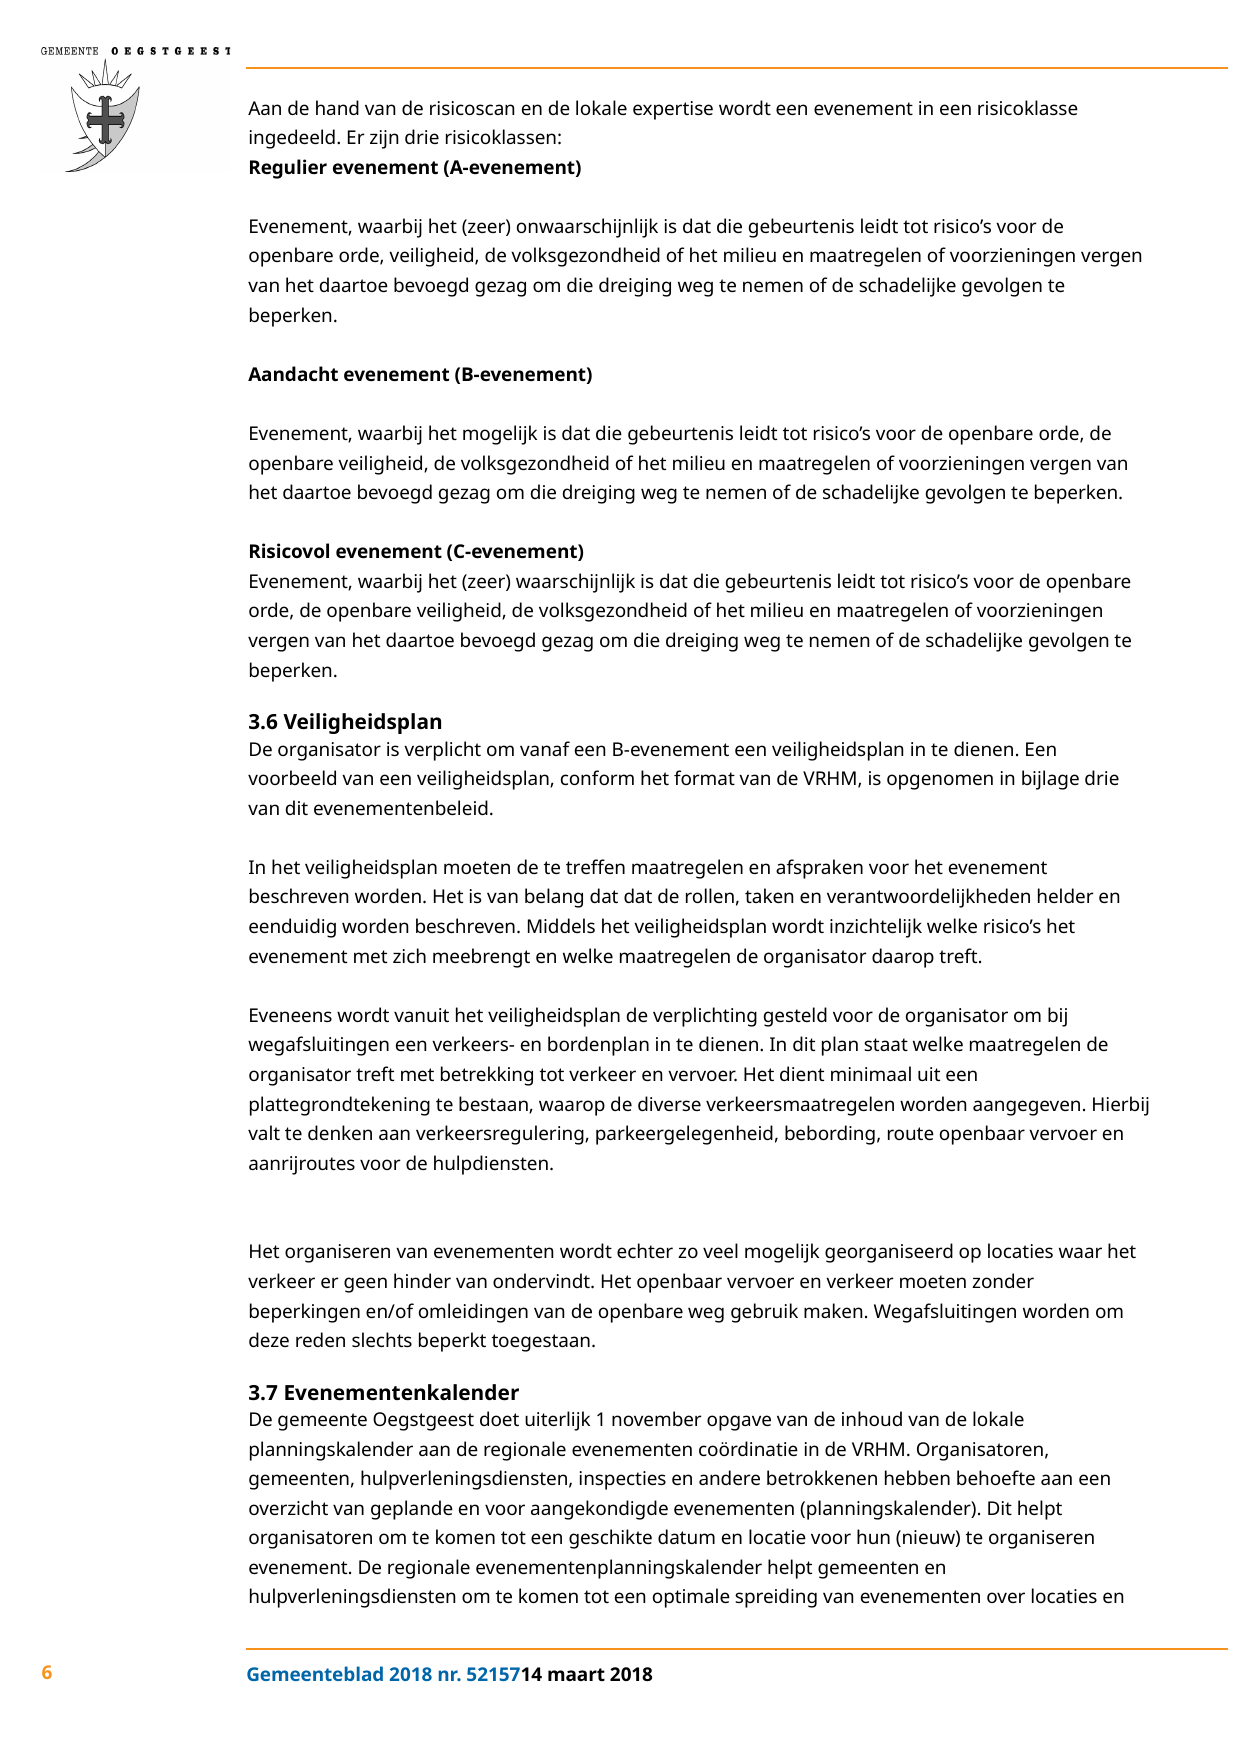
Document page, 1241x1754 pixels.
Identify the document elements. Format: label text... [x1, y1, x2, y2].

text 3.6 Veiligheidsplan [248, 707, 1152, 736]
text Het organiseren van evenementen wordt echter zo veel mogelijk georganiseerd op locaties waar het verkeer er geen hinder van ondervindt. Het openbaar vervoer en verkeer moeten zonder beperkingen en/of omleidingen van de openbare weg gebruik maken. Wegafsluitingen worden om deze reden slechts beperkt toegestaan. [248, 1239, 1152, 1353]
text Aandacht evenement (B-evenement) [248, 361, 1152, 387]
text Risicovol evenement (C-evenement) [248, 538, 1152, 564]
text De gemeente Oegstgeest doet uiterlijk 1 november opgave van de inhoud van de lokale planningskalender aan de regionale evenementen coördinatie in de VRHM. Organisatoren, gemeenten, hulpverleningsdiensten, inspecties en andere betrokkenen hebben behoefte aan een overzicht van geplande en voor aangekondigde evenementen (planningskalender). Dit helpt organisatoren om te komen tot een geschikte datum en locatie voor hun (nieuw) te organiseren evenement. De regionale evenementenplanningskalender helpt gemeenten en hulpverleningsdiensten om te komen tot een optimale spreiding van evenementen over locaties en [248, 1406, 1152, 1609]
text In het veiligheidsplan moeten de te treffen maatregelen en afspraken voor het evenement beschreven worden. Het is van belang dat dat de rollen, taken en verantwoordelijkheden helder en eenduidig worden beschreven. Middels het veiligheidsplan wordt inzichtelijk welke risico’s het evenement met zich meebrengt en welke maatregelen de organisator daarop treft. [248, 854, 1152, 968]
text Regulier evenement (A-evenement) [248, 154, 1152, 180]
text De organisator is verplicht om vanaf een B-evenement een veiligheidsplan in te dienen. Een voorbeeld van een veiligheidsplan, conform het format van de VRHM, is opgenomen in bijlage drie van dit evenementenbeleid. [248, 736, 1152, 821]
text 3.7 Evenementenkalender [248, 1378, 1152, 1406]
text Aan de hand van de risicoscan en de lokale expertise wordt een evenement in een risicoklasse ingedeeld. Er zijn drie risicoklassen: [248, 95, 1152, 150]
text Evenement, waarbij het (zeer) onwaarschijnlijk is dat die gebeurtenis leidt tot risico’s voor de openbare orde, veiligheid, de volksgezondheid of het milieu en maatregelen of voorzieningen vergen van het daartoe bevoegd gezag om die dreiging weg te nemen of de schadelijke gevolgen te beperken. [248, 213, 1152, 328]
text Evenement, waarbij het (zeer) waarschijnlijk is dat die gebeurtenis leidt tot risico’s voor de openbare orde, de openbare veiligheid, de volksgezondheid of het milieu en maatregelen of voorzieningen vergen van het daartoe bevoegd gezag om die dreiging weg te nemen of de schadelijke gevolgen te beperken. [248, 568, 1152, 683]
text Eveneens wordt vanuit het veiligheidsplan de verplichting gesteld voor de organisator om bij wegafsluitingen een verkeers- en bordenplan in te dienen. In dit plan staat welke maatregelen de organisator treft met betrekking tot verkeer en vervoer. Het dient minimaal uit een plattegrondtekening te bestaan, waarop de diverse verkeersmaatregelen worden aangegeven. Hierbij valt te denken aan verkeersregulering, parkeergelegenheid, bebording, route openbaar vervoer en aanrijroutes voor de hulpdiensten. [248, 1002, 1152, 1176]
picture [41, 47, 231, 172]
text Evenement, waarbij het mogelijk is dat die gebeurtenis leidt tot risico’s voor de openbare orde, de openbare veiligheid, de volksgezondheid of het milieu en maatregelen of voorzieningen vergen van het daartoe bevoegd gezag om die dreiging weg te nemen of de schadelijke gevolgen te beperken. [248, 420, 1152, 505]
